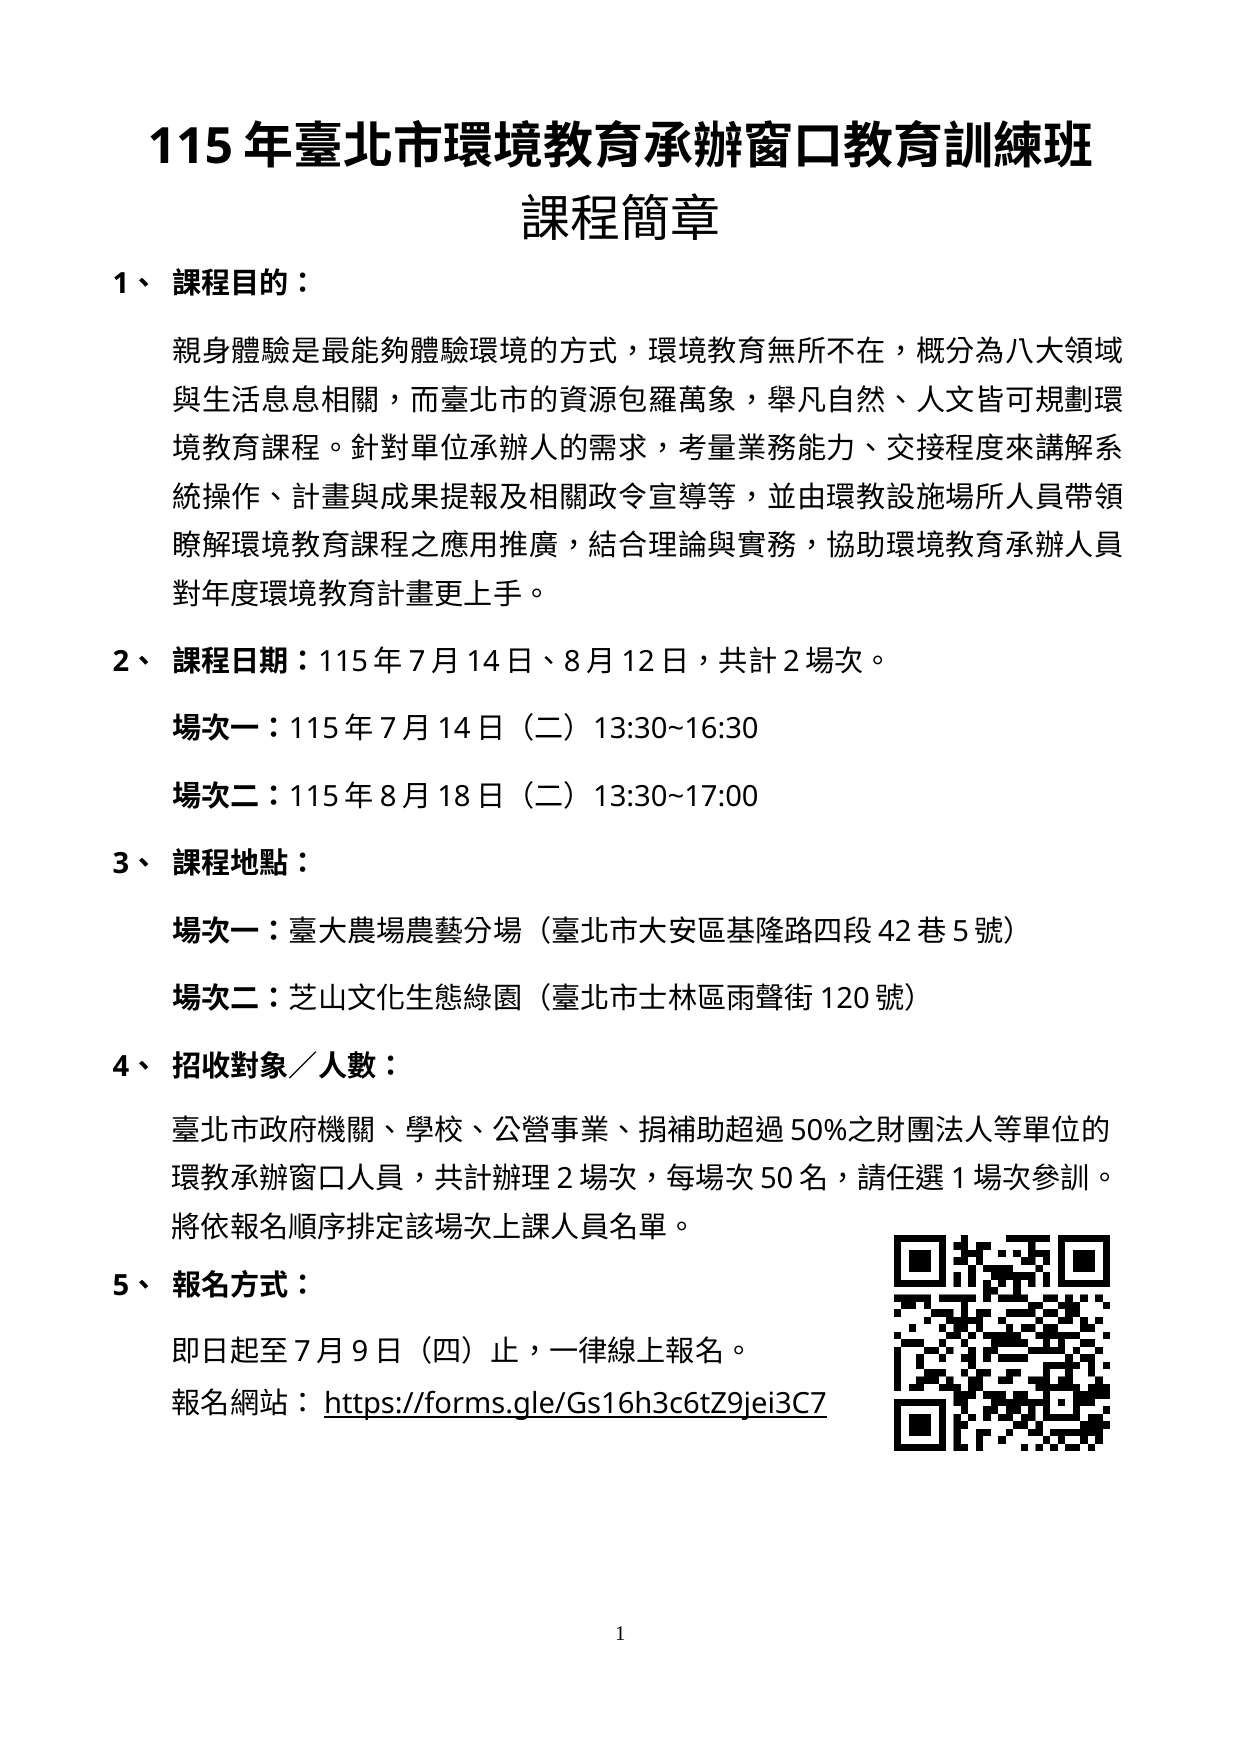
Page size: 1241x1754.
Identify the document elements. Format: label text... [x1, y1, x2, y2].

text 臺北市政府機關、學校、公營事業、捐補助超過50%之財團法人等單位的環教承辦窗口人員，共計辦理2場次，每場次50名，請任選1場次參訓。將依報名順序排定該場次上課人員名單。 [171, 1106, 1128, 1246]
text 報名網站： https://forms.gle/Gs16h3c6tZ9jei3C7 [171, 1377, 886, 1422]
list 課程日期：115年7月14日、8月12日，共計2場次。 [112, 637, 1128, 680]
list 課程目的： [112, 260, 1128, 302]
list 報名方式： [112, 1261, 886, 1304]
text 場次一：臺大農場農藝分場（臺北市大安區基隆路四段42巷5號） [172, 907, 1128, 950]
list 課程地點： [112, 840, 1128, 882]
text 場次一：115年7月14日（二）13:30~16:30 [172, 705, 1128, 747]
text 課程簡章 [112, 178, 1128, 251]
text 親身體驗是最能夠體驗環境的方式，環境教育無所不在，概分為八大領域與生活息息相關，而臺北市的資源包羅萬象，舉凡自然、人文皆可規劃環境教育課程。針對單位承辦人的需求，考量業務能力、交接程度來講解系統操作、計畫與成果提報及相關政令宣導等，並由環教設施場所人員帶領瞭解環境教育課程之應用推廣，結合理論與實務，協助環境教育承辦人員對年度環境教育計畫更上手。 [172, 327, 1128, 612]
text 場次二：芝山文化生態綠園（臺北市士林區雨聲街120號） [172, 975, 1128, 1017]
text [1116, 1325, 1128, 1371]
text 即日起至7月9日（四）止，一律線上報名。 [171, 1325, 886, 1371]
text 場次二：115年8月18日（二）13:30~17:00 [172, 772, 1128, 815]
text 115年臺北市環境教育承辦窗口教育訓練班 [112, 105, 1128, 178]
list 招收對象／人數： [112, 1042, 1128, 1085]
list [1116, 1261, 1128, 1304]
